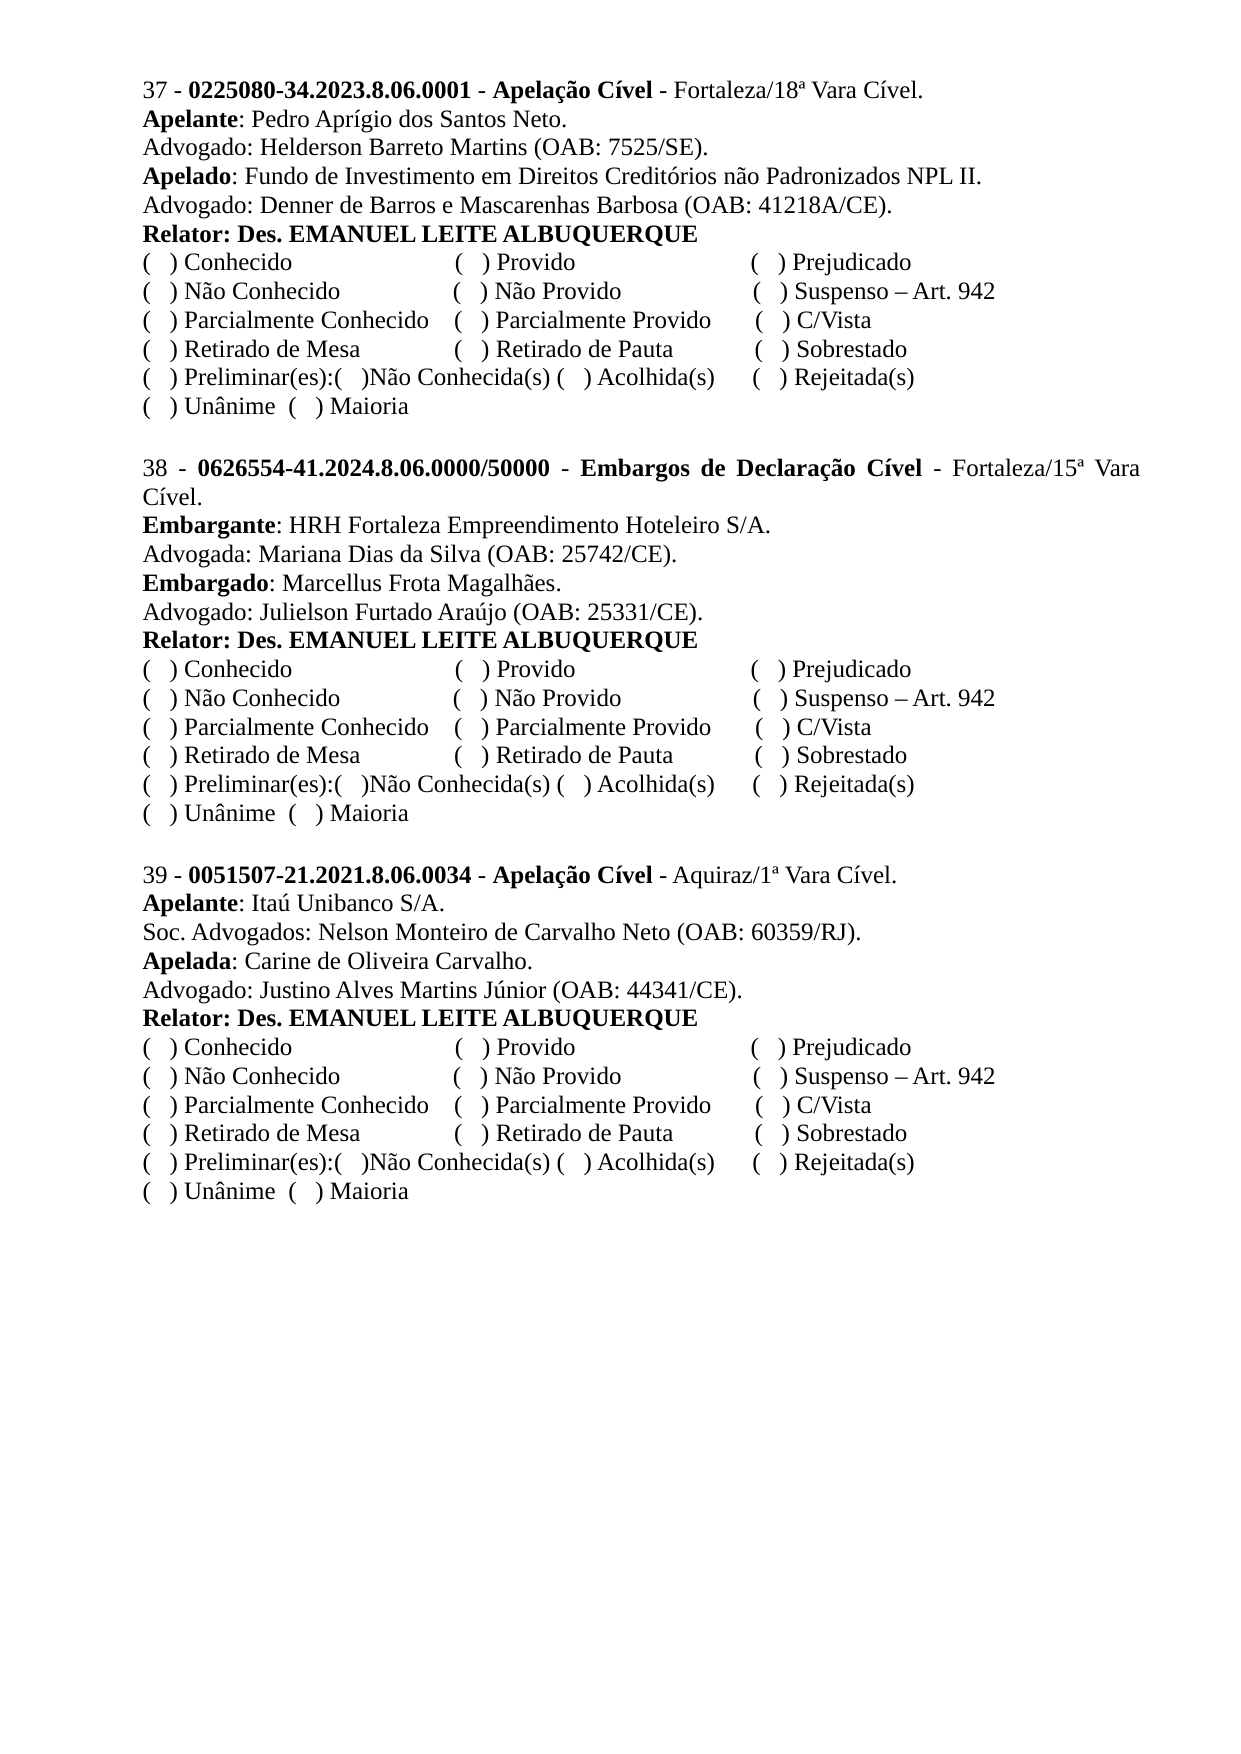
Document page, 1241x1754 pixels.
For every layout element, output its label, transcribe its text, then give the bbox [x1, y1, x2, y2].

text Soc. Advogados: Nelson Monteiro de Carvalho Neto (OAB: 60359/RJ). [142, 917, 1141, 946]
text ( ) Não Conhecido ( ) Não Provido ( ) Suspenso – Art. 942 [142, 276, 1158, 305]
text 38 - 0626554-41.2024.8.06.0000/50000 - Embargos de Declaração Cível - Fortaleza/15ª Vara Cível. [142, 453, 1141, 511]
text Apelante: Itaú Unibanco S/A. [142, 888, 1141, 917]
text Relator: Des. EMANUEL LEITE ALBUQUERQUE [142, 219, 1141, 247]
text Advogado: Julielson Furtado Araújo (OAB: 25331/CE). [142, 597, 1141, 626]
text Advogado: Justino Alves Martins Júnior (OAB: 44341/CE). [142, 975, 1141, 1003]
text ( ) Parcialmente Conhecido ( ) Parcialmente Provido ( ) C/Vista [142, 1090, 1158, 1118]
text ( ) Não Conhecido ( ) Não Provido ( ) Suspenso – Art. 942 [142, 1061, 1158, 1090]
text 39 - 0051507-21.2021.8.06.0034 - Apelação Cível - Aquiraz/1ª Vara Cível. [142, 860, 1141, 888]
text ( ) Preliminar(es):( )Não Conhecida(s) ( ) Acolhida(s) ( ) Rejeitada(s) [142, 1147, 1158, 1176]
text ( ) Conhecido ( ) Provido ( ) Prejudicado [142, 654, 1141, 683]
text ( ) Não Conhecido ( ) Não Provido ( ) Suspenso – Art. 942 [142, 683, 1158, 712]
text Advogada: Mariana Dias da Silva (OAB: 25742/CE). [142, 539, 1141, 568]
text ( ) Preliminar(es):( )Não Conhecida(s) ( ) Acolhida(s) ( ) Rejeitada(s) [142, 362, 1158, 391]
text Advogado: Denner de Barros e Mascarenhas Barbosa (OAB: 41218A/CE). [142, 190, 1141, 219]
text Advogado: Helderson Barreto Martins (OAB: 7525/SE). [142, 132, 1141, 161]
text ( ) Unânime ( ) Maioria [142, 391, 1141, 420]
text Relator: Des. EMANUEL LEITE ALBUQUERQUE [142, 1003, 1141, 1032]
text ( ) Preliminar(es):( )Não Conhecida(s) ( ) Acolhida(s) ( ) Rejeitada(s) [142, 769, 1158, 798]
text Apelada: Carine de Oliveira Carvalho. [142, 946, 1141, 975]
text Apelante: Pedro Aprígio dos Santos Neto. [142, 104, 1141, 132]
text ( ) Conhecido ( ) Provido ( ) Prejudicado [142, 247, 1141, 276]
text Relator: Des. EMANUEL LEITE ALBUQUERQUE [142, 626, 1141, 654]
text ( ) Parcialmente Conhecido ( ) Parcialmente Provido ( ) C/Vista [142, 305, 1158, 334]
text ( ) Retirado de Mesa ( ) Retirado de Pauta ( ) Sobrestado [142, 334, 1158, 362]
text 37 - 0225080-34.2023.8.06.0001 - Apelação Cível - Fortaleza/18ª Vara Cível. [142, 75, 1141, 104]
text ( ) Retirado de Mesa ( ) Retirado de Pauta ( ) Sobrestado [142, 1118, 1158, 1147]
text ( ) Unânime ( ) Maioria [142, 798, 1141, 827]
text Embargante: HRH Fortaleza Empreendimento Hoteleiro S/A. [142, 511, 1141, 539]
text Embargado: Marcellus Frota Magalhães. [142, 568, 1141, 597]
text ( ) Conhecido ( ) Provido ( ) Prejudicado [142, 1032, 1141, 1061]
text ( ) Unânime ( ) Maioria [142, 1176, 1141, 1205]
text Apelado: Fundo de Investimento em Direitos Creditórios não Padronizados NPL II. [142, 161, 1141, 190]
text ( ) Retirado de Mesa ( ) Retirado de Pauta ( ) Sobrestado [142, 741, 1158, 769]
text ( ) Parcialmente Conhecido ( ) Parcialmente Provido ( ) C/Vista [142, 712, 1158, 741]
